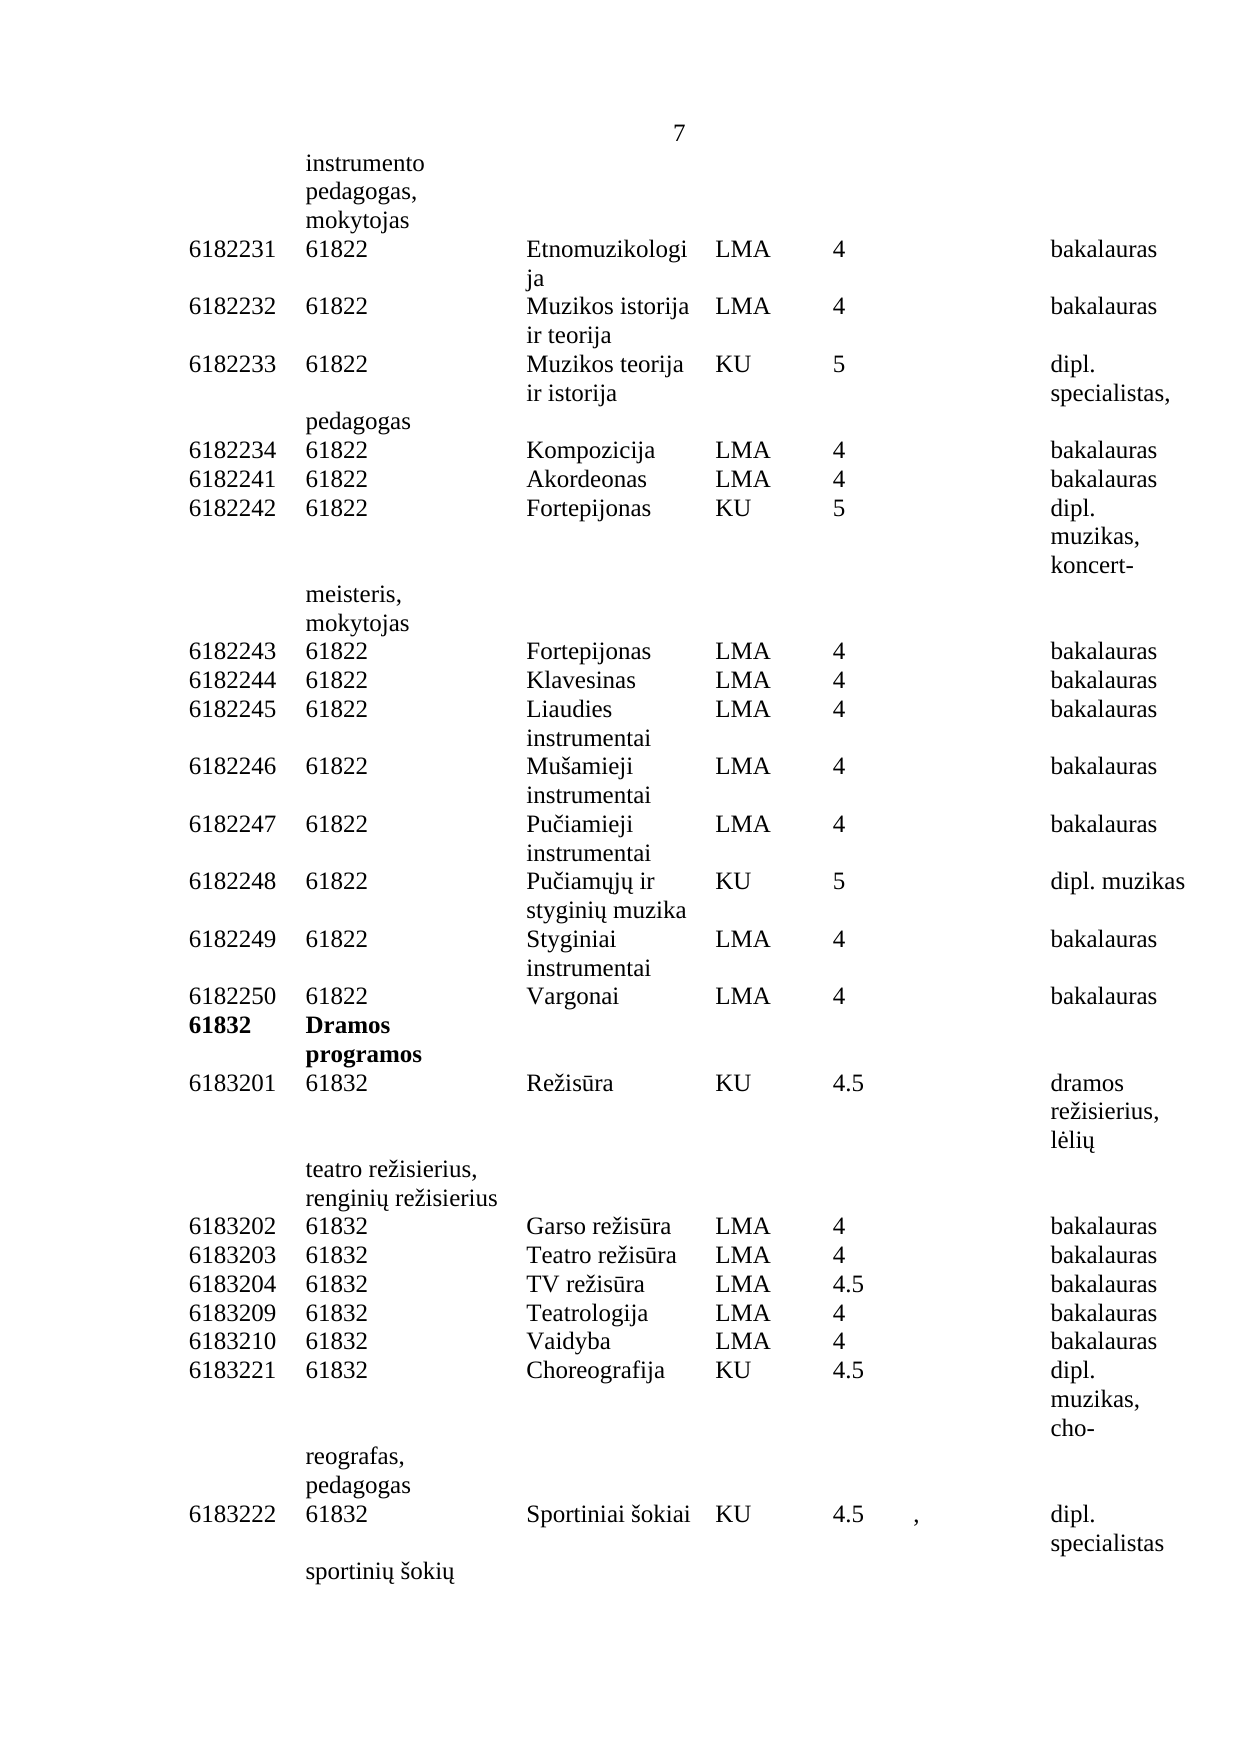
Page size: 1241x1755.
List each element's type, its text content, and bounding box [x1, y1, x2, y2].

table_cell bakalauras [1039, 665, 1197, 694]
table_cell 61822 [294, 493, 515, 579]
table_cell [1197, 809, 1202, 866]
table_cell Garso režisūra [515, 1211, 704, 1240]
table_cell [973, 866, 1039, 924]
table_cell [902, 435, 973, 464]
table_cell Choreografija [515, 1355, 704, 1441]
table_cell reografas, pedagogas [294, 1441, 515, 1499]
table_cell 4 [821, 636, 902, 665]
table_cell [973, 579, 1039, 636]
table_cell [973, 665, 1039, 694]
table_cell [177, 1556, 294, 1585]
table_cell [902, 234, 973, 291]
table_cell [973, 924, 1039, 981]
table_cell [902, 1556, 973, 1585]
table_cell [704, 1441, 821, 1499]
table_cell [902, 1211, 973, 1240]
table_cell [821, 579, 902, 636]
table_cell [1202, 291, 1207, 349]
table_cell [973, 751, 1039, 809]
table_cell Etnomuzikologija [515, 234, 704, 291]
table_cell 61832 [294, 1326, 515, 1355]
table_cell [1039, 1010, 1197, 1068]
table_cell [1197, 493, 1202, 579]
table_cell [1197, 1298, 1202, 1326]
table_cell [973, 234, 1039, 291]
table_cell [1197, 406, 1202, 435]
table_cell [1197, 234, 1202, 291]
table_cell LMA [704, 1269, 821, 1298]
table_cell [1202, 1499, 1207, 1556]
table_cell LMA [704, 1326, 821, 1355]
table_cell [973, 1499, 1039, 1556]
table_cell 4 [821, 751, 902, 809]
table_cell 6183209 [177, 1298, 294, 1326]
table_cell LMA [704, 981, 821, 1010]
table_cell [902, 1154, 973, 1183]
table_cell [1039, 406, 1197, 435]
table_cell 4 [821, 665, 902, 694]
table_cell [1202, 1211, 1207, 1240]
table_cell TV režisūra [515, 1269, 704, 1298]
table_cell [1202, 148, 1207, 176]
table_cell Pučiamųjų ir styginių muzika [515, 866, 704, 924]
table_cell [973, 493, 1039, 579]
table_cell [902, 464, 973, 493]
table_cell [973, 406, 1039, 435]
table_cell bakalauras [1039, 1269, 1197, 1298]
table_cell [902, 148, 973, 176]
table_cell bakalauras [1039, 234, 1197, 291]
table_cell [1039, 1556, 1197, 1585]
table_cell 61822 [294, 234, 515, 291]
table_cell 6183201 [177, 1068, 294, 1154]
table_cell bakalauras [1039, 435, 1197, 464]
table_cell dipl. specialistas, [1039, 349, 1197, 406]
table_cell [1202, 176, 1207, 234]
table_cell Akordeonas [515, 464, 704, 493]
table_cell Sportiniai šokiai [515, 1499, 704, 1556]
table_cell dipl. muzikas, cho- [1039, 1355, 1197, 1441]
table_cell [1039, 176, 1197, 234]
table_cell [821, 148, 902, 176]
table_cell bakalauras [1039, 291, 1197, 349]
table_cell Dramos programos [294, 1010, 515, 1068]
table_cell LMA [704, 924, 821, 981]
table_cell 61832 [294, 1298, 515, 1326]
table_cell LMA [704, 464, 821, 493]
table_cell 4 [821, 291, 902, 349]
table_cell [973, 291, 1039, 349]
table_cell bakalauras [1039, 464, 1197, 493]
table_cell renginių režisierius [294, 1183, 515, 1211]
table_cell [1197, 1010, 1202, 1068]
table_cell [1202, 636, 1207, 665]
table_cell 61822 [294, 751, 515, 809]
table_cell [1197, 1154, 1202, 1183]
table_cell [902, 1010, 973, 1068]
table_cell [515, 1441, 704, 1499]
table_cell bakalauras [1039, 809, 1197, 866]
table_cell LMA [704, 291, 821, 349]
table_cell [1197, 1068, 1202, 1154]
table_cell 4.5 [821, 1355, 902, 1441]
table_cell [704, 1154, 821, 1183]
table_cell [1202, 751, 1207, 809]
table_cell 4.5 [821, 1068, 902, 1154]
table_cell instrumento [294, 148, 515, 176]
table_cell [902, 751, 973, 809]
table_cell [902, 694, 973, 751]
table_cell 61822 [294, 291, 515, 349]
table_cell 4 [821, 1240, 902, 1269]
table_cell dramos režisierius, lėlių [1039, 1068, 1197, 1154]
table_cell [1197, 579, 1202, 636]
table_cell [1039, 579, 1197, 636]
table_cell [177, 176, 294, 234]
table_cell LMA [704, 694, 821, 751]
table_cell [1202, 1355, 1207, 1441]
table_cell [515, 148, 704, 176]
table_cell [973, 148, 1039, 176]
table_cell [177, 1441, 294, 1499]
table_cell 6182242 [177, 493, 294, 579]
table_cell 6182244 [177, 665, 294, 694]
table_cell [821, 1154, 902, 1183]
table_cell [973, 1556, 1039, 1585]
table_cell [1039, 1154, 1197, 1183]
table_cell [902, 1269, 973, 1298]
table_cell 6182250 [177, 981, 294, 1010]
table_cell [902, 981, 973, 1010]
table_cell Teatro režisūra [515, 1240, 704, 1269]
table_cell [1197, 464, 1202, 493]
table_cell 61832 [294, 1068, 515, 1154]
table_cell [1202, 493, 1207, 579]
table_cell 4 [821, 464, 902, 493]
table_cell [1197, 1441, 1202, 1499]
table_cell [704, 1183, 821, 1211]
table_cell [1197, 866, 1202, 924]
table_cell 4 [821, 694, 902, 751]
table_cell [1202, 1010, 1207, 1068]
table_cell sportinių šokių [294, 1556, 515, 1585]
table_cell 6182247 [177, 809, 294, 866]
table_cell 4.5 [821, 1499, 902, 1556]
table_cell Mušamieji instrumentai [515, 751, 704, 809]
table_cell [1197, 148, 1202, 176]
table_cell 5 [821, 349, 902, 406]
table_cell 4 [821, 435, 902, 464]
table_cell KU [704, 1499, 821, 1556]
table_cell [704, 406, 821, 435]
table_cell [902, 406, 973, 435]
table_cell Liaudies instrumentai [515, 694, 704, 751]
table_cell [973, 1068, 1039, 1154]
table_cell [902, 1183, 973, 1211]
table_cell [973, 1240, 1039, 1269]
table_cell [1039, 1441, 1197, 1499]
table_cell [177, 406, 294, 435]
table_cell [902, 1298, 973, 1326]
table_cell 6182246 [177, 751, 294, 809]
table_cell 61822 [294, 809, 515, 866]
table_cell [973, 1441, 1039, 1499]
table_cell [973, 1298, 1039, 1326]
table_cell [973, 1269, 1039, 1298]
table_cell [973, 694, 1039, 751]
table_cell 6183202 [177, 1211, 294, 1240]
table_cell 6182241 [177, 464, 294, 493]
table_cell [1202, 464, 1207, 493]
table_cell 61832 [177, 1010, 294, 1068]
table_cell 6182243 [177, 636, 294, 665]
table_cell [1202, 579, 1207, 636]
table_cell bakalauras [1039, 636, 1197, 665]
table_cell [515, 406, 704, 435]
table_cell [902, 1326, 973, 1355]
table_cell [1197, 1183, 1202, 1211]
table_cell [1202, 1269, 1207, 1298]
table_cell [1202, 406, 1207, 435]
table_cell [704, 176, 821, 234]
table_cell dipl. muzikas [1039, 866, 1197, 924]
table_cell bakalauras [1039, 924, 1197, 981]
table_cell [821, 176, 902, 234]
table_cell [1202, 435, 1207, 464]
table_cell [973, 1355, 1039, 1441]
table_cell 6183210 [177, 1326, 294, 1355]
table_cell [973, 809, 1039, 866]
table_cell [1197, 636, 1202, 665]
table_cell LMA [704, 636, 821, 665]
table_cell 61822 [294, 694, 515, 751]
table_cell LMA [704, 1298, 821, 1326]
table_cell [902, 1441, 973, 1499]
table_cell [902, 579, 973, 636]
table_cell Kompozicija [515, 435, 704, 464]
table_cell [902, 1240, 973, 1269]
table_cell 61822 [294, 464, 515, 493]
table_cell bakalauras [1039, 1326, 1197, 1355]
table_cell [1202, 1183, 1207, 1211]
table_cell [902, 493, 973, 579]
table_cell [1197, 349, 1202, 406]
table_cell [704, 148, 821, 176]
table_cell [1197, 1211, 1202, 1240]
table_cell [902, 924, 973, 981]
table_cell [1202, 1441, 1207, 1499]
table_cell LMA [704, 809, 821, 866]
table_cell Vargonai [515, 981, 704, 1010]
table_cell 4 [821, 234, 902, 291]
table_cell [515, 579, 704, 636]
table_cell [177, 148, 294, 176]
table_cell [177, 1154, 294, 1183]
table_cell [1197, 1499, 1202, 1556]
table_cell [1039, 1183, 1197, 1211]
table_cell [1202, 924, 1207, 981]
table_cell Klavesinas [515, 665, 704, 694]
table_cell [1202, 866, 1207, 924]
table_cell KU [704, 1068, 821, 1154]
table_cell [1202, 234, 1207, 291]
table_cell bakalauras [1039, 751, 1197, 809]
table_cell 4.5 [821, 1269, 902, 1298]
table_cell 6182234 [177, 435, 294, 464]
table_cell 4 [821, 1326, 902, 1355]
table_cell 61822 [294, 636, 515, 665]
table_cell [1202, 1326, 1207, 1355]
table_cell LMA [704, 1240, 821, 1269]
table_cell [821, 1441, 902, 1499]
table_cell [515, 1556, 704, 1585]
table_cell [821, 1556, 902, 1585]
table_cell [821, 1183, 902, 1211]
table_cell 61832 [294, 1499, 515, 1556]
table_cell [1202, 1298, 1207, 1326]
table_cell 6182232 [177, 291, 294, 349]
table_cell 6182249 [177, 924, 294, 981]
table_cell [973, 349, 1039, 406]
table_cell Pučiamieji instrumentai [515, 809, 704, 866]
table_cell Vaidyba [515, 1326, 704, 1355]
table_cell 61822 [294, 435, 515, 464]
table_cell [515, 176, 704, 234]
table_cell dipl. muzikas, koncert- [1039, 493, 1197, 579]
table_cell [1197, 665, 1202, 694]
table_cell 61822 [294, 924, 515, 981]
table_cell KU [704, 1355, 821, 1441]
table_cell [1202, 349, 1207, 406]
table_cell 6182248 [177, 866, 294, 924]
table_cell Režisūra [515, 1068, 704, 1154]
table_cell [902, 866, 973, 924]
table_cell [1197, 924, 1202, 981]
table_cell 61822 [294, 981, 515, 1010]
table_cell 4 [821, 809, 902, 866]
table_cell 6183222 [177, 1499, 294, 1556]
table_cell [902, 665, 973, 694]
table_cell [902, 349, 973, 406]
table_cell KU [704, 349, 821, 406]
table_cell 4 [821, 1211, 902, 1240]
table_cell [973, 1154, 1039, 1183]
table_cell [1197, 1269, 1202, 1298]
table_cell 6182233 [177, 349, 294, 406]
table_cell teatro režisierius, [294, 1154, 515, 1183]
table_cell 61832 [294, 1211, 515, 1240]
table_cell 6182231 [177, 234, 294, 291]
table_cell LMA [704, 1211, 821, 1240]
table_cell bakalauras [1039, 694, 1197, 751]
table_cell 61832 [294, 1355, 515, 1441]
table_cell [1197, 981, 1202, 1010]
table_cell [902, 291, 973, 349]
table_cell [1202, 1068, 1207, 1154]
table_cell [1197, 694, 1202, 751]
table_cell [902, 1068, 973, 1154]
table_cell [1197, 176, 1202, 234]
table_cell [1202, 694, 1207, 751]
table_cell [1197, 1556, 1202, 1585]
table_cell [515, 1154, 704, 1183]
table_cell pedagogas, mokytojas [294, 176, 515, 234]
table_cell [973, 176, 1039, 234]
table_cell [902, 176, 973, 234]
table_cell [1202, 981, 1207, 1010]
table_cell [902, 636, 973, 665]
table_cell [1197, 751, 1202, 809]
table_cell 5 [821, 493, 902, 579]
table_cell [821, 406, 902, 435]
table_cell [1202, 1154, 1207, 1183]
table_cell Fortepijonas [515, 493, 704, 579]
table_cell 61832 [294, 1269, 515, 1298]
table_cell [1202, 1556, 1207, 1585]
table_cell Teatrologija [515, 1298, 704, 1326]
table_cell [973, 464, 1039, 493]
table_cell Muzikos teorija ir istorija [515, 349, 704, 406]
table_cell dipl. specialistas [1039, 1499, 1197, 1556]
table_cell LMA [704, 665, 821, 694]
table_cell bakalauras [1039, 1240, 1197, 1269]
table_cell [1202, 665, 1207, 694]
table_cell 6183221 [177, 1355, 294, 1441]
table_cell [1202, 1240, 1207, 1269]
table_cell 6183204 [177, 1269, 294, 1298]
table_cell bakalauras [1039, 981, 1197, 1010]
table_cell [704, 579, 821, 636]
table_cell [515, 1010, 704, 1068]
table_cell [704, 1010, 821, 1068]
table_cell 6182245 [177, 694, 294, 751]
table_cell bakalauras [1039, 1211, 1197, 1240]
table_cell KU [704, 493, 821, 579]
table_cell bakalauras [1039, 1298, 1197, 1326]
table_cell 61822 [294, 866, 515, 924]
table_cell [821, 1010, 902, 1068]
table_cell [973, 981, 1039, 1010]
table_cell [902, 809, 973, 866]
table_cell [515, 1183, 704, 1211]
table_cell LMA [704, 435, 821, 464]
table_cell [1197, 1240, 1202, 1269]
table_cell LMA [704, 234, 821, 291]
table_cell [704, 1556, 821, 1585]
table_cell meisteris, mokytojas [294, 579, 515, 636]
table_cell 4 [821, 1298, 902, 1326]
table_cell [1197, 435, 1202, 464]
table_cell [177, 1183, 294, 1211]
table_cell [177, 579, 294, 636]
table_cell 61822 [294, 349, 515, 406]
table_cell 4 [821, 981, 902, 1010]
table_cell [902, 1355, 973, 1441]
table_cell KU [704, 866, 821, 924]
table_cell [973, 1326, 1039, 1355]
table_cell [973, 1211, 1039, 1240]
table_cell 6183203 [177, 1240, 294, 1269]
table_cell 4 [821, 924, 902, 981]
table_cell , [902, 1499, 973, 1556]
table_cell Styginiai instrumentai [515, 924, 704, 981]
table_cell [1197, 1355, 1202, 1441]
table_cell [1202, 809, 1207, 866]
table_cell 5 [821, 866, 902, 924]
table_cell [973, 636, 1039, 665]
table_cell [1197, 1326, 1202, 1355]
table_cell Muzikos istorija ir teorija [515, 291, 704, 349]
table_cell Fortepijonas [515, 636, 704, 665]
table_cell [973, 1183, 1039, 1211]
table_cell 61832 [294, 1240, 515, 1269]
table_cell pedagogas [294, 406, 515, 435]
table_cell [973, 435, 1039, 464]
table_cell [1197, 291, 1202, 349]
table_cell [973, 1010, 1039, 1068]
table_cell LMA [704, 751, 821, 809]
table_cell [1039, 148, 1197, 176]
table_cell 61822 [294, 665, 515, 694]
